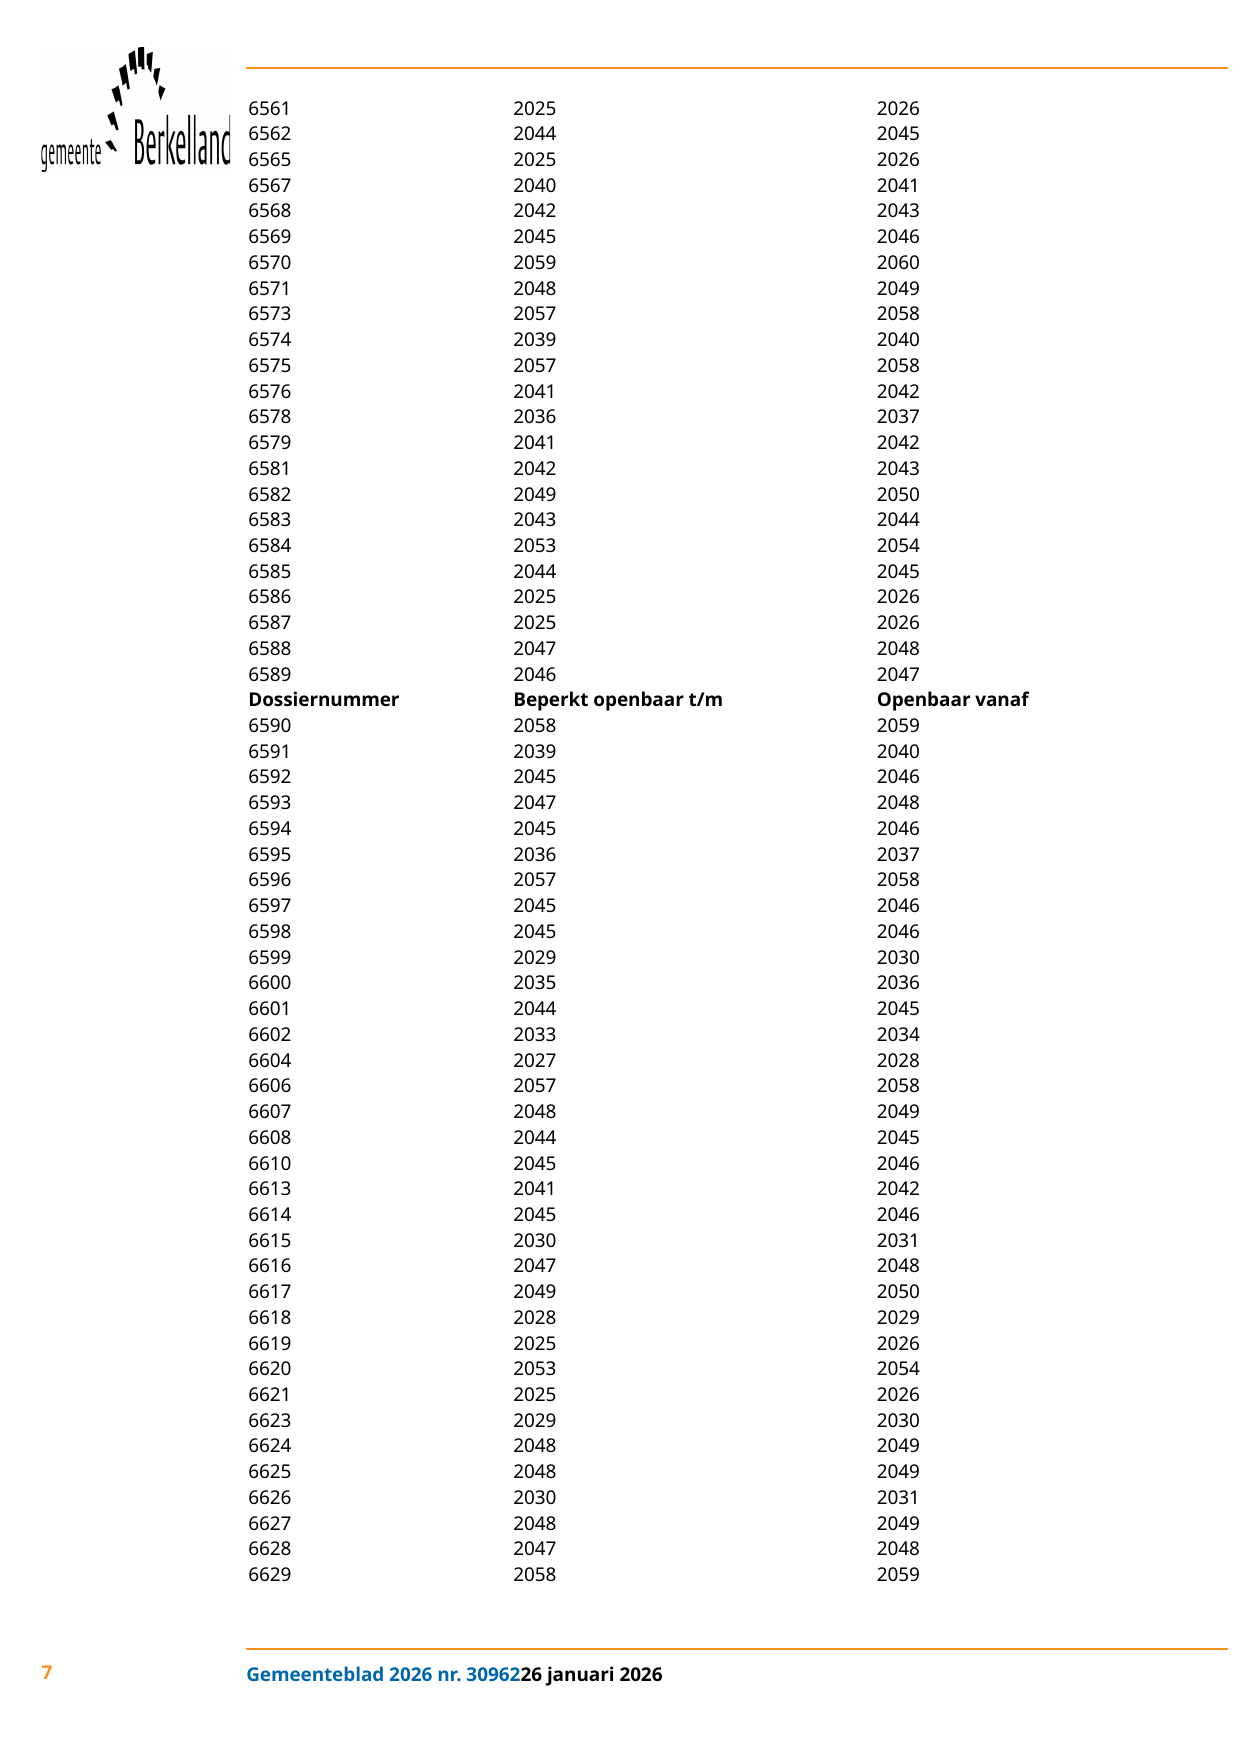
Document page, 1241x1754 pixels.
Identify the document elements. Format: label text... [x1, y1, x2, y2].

table_cell 2030 [877, 1407, 1152, 1433]
picture [41, 47, 231, 172]
table_cell 2036 [877, 970, 1152, 995]
table_cell 2042 [877, 378, 1152, 403]
table_cell 6578 [248, 404, 513, 429]
table_cell 2041 [513, 429, 877, 455]
table_cell 6602 [248, 1021, 513, 1047]
table_cell 2039 [513, 738, 877, 764]
table_cell 6579 [248, 429, 513, 455]
table_cell 6586 [248, 584, 513, 609]
table_cell 2026 [877, 1330, 1152, 1356]
table_cell 2042 [513, 455, 877, 481]
table_cell 2040 [513, 172, 877, 198]
table_cell 2049 [877, 275, 1152, 301]
table_cell 2045 [877, 558, 1152, 584]
table_cell 6573 [248, 301, 513, 326]
table_cell 2048 [513, 1459, 877, 1484]
table_cell 2042 [877, 1175, 1152, 1201]
table_cell 2046 [877, 1201, 1152, 1227]
table_cell 6581 [248, 455, 513, 481]
table_cell 6626 [248, 1484, 513, 1510]
table_cell 6607 [248, 1098, 513, 1124]
table_cell 6606 [248, 1073, 513, 1098]
table_cell 2025 [513, 146, 877, 172]
table_cell 2031 [877, 1484, 1152, 1510]
table_cell 2045 [513, 918, 877, 944]
table_cell 2046 [877, 893, 1152, 918]
table_cell 2049 [877, 1459, 1152, 1484]
table_cell 2041 [513, 378, 877, 403]
table_cell 2045 [513, 764, 877, 789]
table_cell 2047 [513, 1253, 877, 1278]
table_cell 6570 [248, 249, 513, 275]
table_cell 2058 [877, 301, 1152, 326]
table_cell 6562 [248, 121, 513, 146]
table_cell 2036 [513, 404, 877, 429]
table_cell 6590 [248, 712, 513, 738]
table_cell 2048 [513, 275, 877, 301]
table_cell 6614 [248, 1201, 513, 1227]
table_cell 6599 [248, 944, 513, 969]
table_cell 6623 [248, 1407, 513, 1433]
table_cell 2028 [513, 1304, 877, 1330]
table_cell 6610 [248, 1150, 513, 1175]
table_cell 6627 [248, 1510, 513, 1536]
table_cell 2054 [877, 1356, 1152, 1381]
table_cell 2028 [877, 1047, 1152, 1072]
table_cell 2049 [513, 481, 877, 506]
table_cell 6596 [248, 867, 513, 892]
table_cell 2048 [513, 1510, 877, 1536]
table_cell 6591 [248, 738, 513, 764]
table_cell 2057 [513, 867, 877, 892]
table_cell 6568 [248, 198, 513, 223]
table_cell 2029 [877, 1304, 1152, 1330]
table_cell Beperkt openbaar t/m [513, 687, 877, 712]
table_cell 6588 [248, 635, 513, 661]
table_cell 2030 [877, 944, 1152, 969]
table_cell 2046 [877, 224, 1152, 249]
table_cell 2029 [513, 1407, 877, 1433]
table_cell 6628 [248, 1536, 513, 1561]
table_cell 2044 [513, 1124, 877, 1150]
table_cell 2045 [877, 995, 1152, 1021]
table_cell 2058 [513, 712, 877, 738]
table_cell 2031 [877, 1227, 1152, 1253]
table_cell 2045 [513, 815, 877, 841]
table_cell 2030 [513, 1484, 877, 1510]
table_cell 2026 [877, 146, 1152, 172]
table_cell 6624 [248, 1433, 513, 1458]
table_cell 2026 [877, 609, 1152, 635]
table_cell 2045 [877, 121, 1152, 146]
table_cell 2049 [877, 1098, 1152, 1124]
table_cell 2058 [877, 352, 1152, 378]
table_cell 2045 [513, 224, 877, 249]
table_cell Dossiernummer [248, 687, 513, 712]
table_cell 2048 [877, 1253, 1152, 1278]
table_cell 6582 [248, 481, 513, 506]
table_cell 6629 [248, 1561, 513, 1587]
table_cell 2046 [877, 1150, 1152, 1175]
table_cell 2037 [877, 841, 1152, 867]
table_cell 6565 [248, 146, 513, 172]
table_cell 2029 [513, 944, 877, 969]
table_cell 2025 [513, 584, 877, 609]
table_cell 6587 [248, 609, 513, 635]
table_cell 2044 [877, 506, 1152, 532]
table_cell 6617 [248, 1278, 513, 1304]
table_cell 6595 [248, 841, 513, 867]
table_cell 6585 [248, 558, 513, 584]
table_cell 6576 [248, 378, 513, 403]
table_cell 6604 [248, 1047, 513, 1072]
table_cell 2047 [877, 661, 1152, 687]
table_cell 2047 [513, 635, 877, 661]
table_cell 2045 [513, 893, 877, 918]
table_cell 2036 [513, 841, 877, 867]
table_cell 6619 [248, 1330, 513, 1356]
table_cell 6589 [248, 661, 513, 687]
table_cell 2048 [513, 1098, 877, 1124]
table_cell 2054 [877, 532, 1152, 558]
table_cell 2026 [877, 584, 1152, 609]
table_cell 6616 [248, 1253, 513, 1278]
table_cell 2045 [513, 1201, 877, 1227]
table_cell 6593 [248, 790, 513, 815]
table_cell 6592 [248, 764, 513, 789]
table_cell 2043 [877, 198, 1152, 223]
table_cell 2059 [513, 249, 877, 275]
table_cell 2048 [877, 635, 1152, 661]
table_cell 2046 [877, 815, 1152, 841]
table_cell 2048 [877, 790, 1152, 815]
table_cell 2058 [877, 1073, 1152, 1098]
table_cell 6583 [248, 506, 513, 532]
table_cell 2034 [877, 1021, 1152, 1047]
table_cell 2037 [877, 404, 1152, 429]
table_cell 6571 [248, 275, 513, 301]
table_cell 2025 [513, 95, 877, 121]
table_cell 6600 [248, 970, 513, 995]
table_cell 6569 [248, 224, 513, 249]
table_cell 2057 [513, 301, 877, 326]
table_cell 2044 [513, 121, 877, 146]
table_cell 6594 [248, 815, 513, 841]
table_cell 6575 [248, 352, 513, 378]
table_cell 2030 [513, 1227, 877, 1253]
table_cell 2035 [513, 970, 877, 995]
table_cell 2039 [513, 326, 877, 352]
table_cell 6598 [248, 918, 513, 944]
table_cell 2049 [877, 1433, 1152, 1458]
table_cell 6618 [248, 1304, 513, 1330]
table_cell 2045 [877, 1124, 1152, 1150]
table_cell 2059 [877, 1561, 1152, 1587]
table_cell 2053 [513, 1356, 877, 1381]
table_cell 6561 [248, 95, 513, 121]
table_cell 6625 [248, 1459, 513, 1484]
table_cell 2050 [877, 481, 1152, 506]
table_cell 2058 [877, 867, 1152, 892]
table_cell 6597 [248, 893, 513, 918]
table_cell 6574 [248, 326, 513, 352]
table_cell 2044 [513, 558, 877, 584]
table_cell 6608 [248, 1124, 513, 1150]
table_cell 2025 [513, 609, 877, 635]
table_cell 2044 [513, 995, 877, 1021]
table_cell 2048 [877, 1536, 1152, 1561]
table_cell 6613 [248, 1175, 513, 1201]
table_cell 2046 [877, 918, 1152, 944]
table_cell 6567 [248, 172, 513, 198]
table_cell 2057 [513, 1073, 877, 1098]
table_cell 2041 [513, 1175, 877, 1201]
table_cell 2048 [513, 1433, 877, 1458]
table_cell 6584 [248, 532, 513, 558]
table_cell 2027 [513, 1047, 877, 1072]
table_cell 6621 [248, 1381, 513, 1407]
table_cell 2045 [513, 1150, 877, 1175]
table_cell 2049 [877, 1510, 1152, 1536]
table_cell 6620 [248, 1356, 513, 1381]
table_cell Openbaar vanaf [877, 687, 1152, 712]
table_cell 2046 [513, 661, 877, 687]
table_cell 2060 [877, 249, 1152, 275]
table_cell 2043 [513, 506, 877, 532]
table_cell 2057 [513, 352, 877, 378]
table_cell 2043 [877, 455, 1152, 481]
table_cell 2042 [877, 429, 1152, 455]
table_cell 6601 [248, 995, 513, 1021]
table_cell 2026 [877, 95, 1152, 121]
table_cell 2047 [513, 790, 877, 815]
table_cell 2033 [513, 1021, 877, 1047]
table_cell 2050 [877, 1278, 1152, 1304]
table_cell 2058 [513, 1561, 877, 1587]
table_cell 2026 [877, 1381, 1152, 1407]
table_cell 2042 [513, 198, 877, 223]
table_cell 2040 [877, 326, 1152, 352]
table_cell 2025 [513, 1330, 877, 1356]
table_cell 2041 [877, 172, 1152, 198]
table_cell 6615 [248, 1227, 513, 1253]
table_cell 2025 [513, 1381, 877, 1407]
table_cell 2047 [513, 1536, 877, 1561]
table_cell 2059 [877, 712, 1152, 738]
table_cell 2053 [513, 532, 877, 558]
table_cell 2040 [877, 738, 1152, 764]
table_cell 2046 [877, 764, 1152, 789]
table_cell 2049 [513, 1278, 877, 1304]
